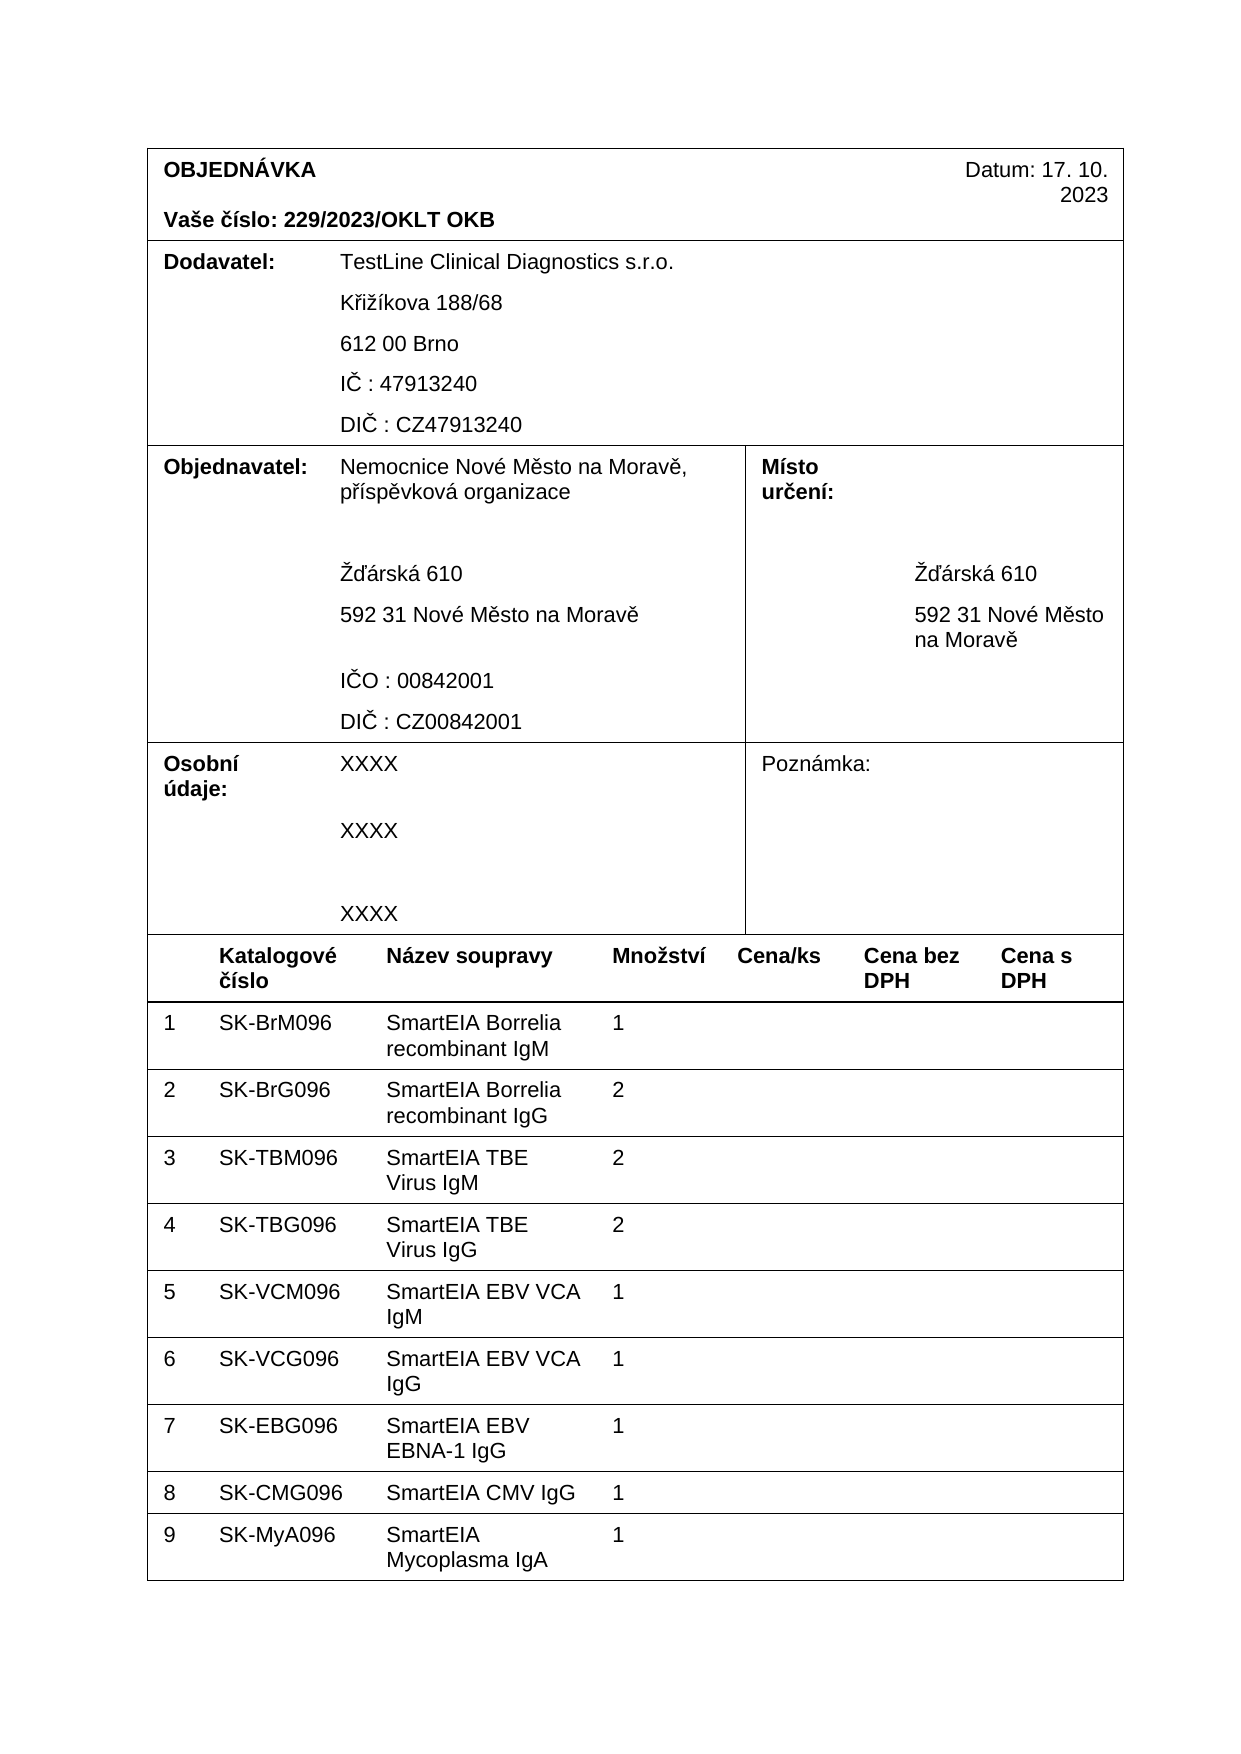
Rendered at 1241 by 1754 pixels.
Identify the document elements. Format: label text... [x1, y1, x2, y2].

table_cell [148, 282, 324, 323]
table_cell [721, 1514, 848, 1580]
table_cell 2 [596, 1070, 721, 1136]
table_cell [721, 1070, 848, 1136]
table_cell 1 [596, 1472, 721, 1513]
table_cell [985, 1137, 1123, 1203]
table_cell [721, 1338, 848, 1404]
table_cell SmartEIA EBV VCA IgM [371, 1271, 596, 1337]
table_cell [721, 1137, 848, 1203]
table_header [148, 935, 203, 1001]
table_cell [985, 1514, 1123, 1580]
table_header Cena s DPH [985, 935, 1123, 1001]
table_cell 592 31 Nové Město na Moravě [899, 594, 1123, 660]
table_header Cena bez DPH [848, 935, 985, 1001]
table_cell 4 [148, 1204, 203, 1270]
table_cell [985, 1405, 1123, 1471]
table_cell [899, 404, 1123, 445]
table_cell 2 [596, 1137, 721, 1203]
table_cell [721, 1472, 848, 1513]
table_cell [721, 1003, 848, 1068]
table_cell Místo určení: [746, 446, 899, 512]
table_cell [746, 851, 899, 892]
table_cell [148, 893, 324, 934]
table_cell 592 31 Nové Město na Moravě [324, 594, 745, 660]
table_cell [721, 1271, 848, 1337]
table_cell [985, 1204, 1123, 1270]
table_cell 2 [148, 1070, 203, 1136]
table_cell [324, 851, 745, 892]
table_cell [899, 364, 1123, 404]
table_cell SK-TBG096 [203, 1204, 371, 1270]
table_cell IČ : 47913240 [324, 364, 746, 404]
table_cell [148, 809, 324, 851]
table_cell SK-VCM096 [203, 1271, 371, 1337]
table_cell [746, 893, 899, 934]
table_cell [899, 446, 1123, 512]
table_cell SmartEIA TBE Virus IgG [371, 1204, 596, 1270]
table_cell [848, 1204, 985, 1270]
table_cell SK-VCG096 [203, 1338, 371, 1404]
table_cell [148, 364, 324, 404]
table_cell DIČ : CZ00842001 [324, 701, 745, 742]
table_cell 1 [596, 1338, 721, 1404]
table_cell XXXX [324, 893, 745, 934]
table_cell XXXX [324, 743, 745, 809]
table_cell [148, 404, 324, 445]
table_cell [746, 364, 899, 404]
table_cell [721, 1204, 848, 1270]
table_cell [848, 1405, 985, 1471]
table_cell [899, 660, 1123, 701]
table_cell [899, 241, 1123, 282]
table_cell [848, 1514, 985, 1580]
table_cell Žďárská 610 [324, 553, 745, 594]
table_cell [848, 1137, 985, 1203]
table_cell [148, 851, 324, 892]
table_cell 1 [596, 1271, 721, 1337]
table_cell 9 [148, 1514, 203, 1580]
table_cell TestLine Clinical Diagnostics s.r.o. [324, 241, 746, 282]
table_cell IČO : 00842001 [324, 660, 745, 701]
table_cell DIČ : CZ47913240 [324, 404, 746, 445]
table_cell [746, 404, 899, 445]
table_cell 3 [148, 1137, 203, 1203]
table_cell [721, 1405, 848, 1471]
table_cell 612 00 Brno [324, 323, 746, 363]
table_cell SmartEIA Borrelia recombinant IgG [371, 1070, 596, 1136]
table_cell [985, 1472, 1123, 1513]
table_cell [148, 701, 324, 742]
table_header Množství [596, 935, 721, 1001]
table_cell [985, 1271, 1123, 1337]
table_cell [899, 282, 1123, 323]
table_cell [746, 553, 899, 594]
table_cell SmartEIA Mycoplasma IgA [371, 1514, 596, 1580]
table_cell SmartEIA CMV IgG [371, 1472, 596, 1513]
table_cell [985, 1070, 1123, 1136]
table_cell SK-MyA096 [203, 1514, 371, 1580]
table_header OBJEDNÁVKA Vaše číslo: 229/2023/OKLT OKB [148, 149, 899, 240]
table_cell [746, 241, 899, 282]
table_cell SmartEIA TBE Virus IgM [371, 1137, 596, 1203]
table_cell [746, 809, 899, 851]
table_header Datum: 17. 10. 2023 [899, 149, 1123, 240]
table_cell 2 [596, 1204, 721, 1270]
table_cell [899, 743, 1123, 934]
table_cell [985, 1338, 1123, 1404]
table_cell SK-BrM096 [203, 1003, 371, 1068]
table_cell [746, 512, 899, 553]
table_cell 8 [148, 1472, 203, 1513]
table_header Název soupravy [371, 935, 596, 1001]
table_cell [848, 1271, 985, 1337]
table_cell SK-TBM096 [203, 1137, 371, 1203]
table_cell XXXX [324, 809, 745, 851]
table_cell 1 [596, 1405, 721, 1471]
table_cell [746, 323, 899, 363]
table_cell SmartEIA Borrelia recombinant IgM [371, 1003, 596, 1068]
table_cell [324, 512, 745, 553]
table_cell [746, 594, 899, 660]
table_cell [148, 660, 324, 701]
table_cell SK-CMG096 [203, 1472, 371, 1513]
table_cell [899, 701, 1123, 742]
table_cell [148, 512, 324, 553]
table_cell [899, 512, 1123, 553]
table_cell Křižíkova 188/68 [324, 282, 746, 323]
table_cell [985, 1003, 1123, 1068]
table_cell [848, 1070, 985, 1136]
table_cell [746, 701, 899, 742]
table_cell 1 [596, 1003, 721, 1068]
table_header Cena/ks [721, 935, 848, 1001]
table_cell [848, 1003, 985, 1068]
table_cell 1 [148, 1003, 203, 1068]
table_cell SK-BrG096 [203, 1070, 371, 1136]
table_header Katalogové číslo [203, 935, 371, 1001]
table_cell Žďárská 610 [899, 553, 1123, 594]
table_cell 6 [148, 1338, 203, 1404]
table_cell SmartEIA EBV EBNA-1 IgG [371, 1405, 596, 1471]
table_cell [148, 553, 324, 594]
table_cell Dodavatel: [148, 241, 324, 282]
table_cell Osobní údaje: [148, 743, 324, 809]
table_cell SK-EBG096 [203, 1405, 371, 1471]
table_cell 5 [148, 1271, 203, 1337]
table_cell Nemocnice Nové Město na Moravě, příspěvková organizace [324, 446, 745, 512]
table_cell [848, 1338, 985, 1404]
table_cell [148, 594, 324, 660]
table_cell Objednavatel: [148, 446, 324, 512]
table_cell SmartEIA EBV VCA IgG [371, 1338, 596, 1404]
table_cell [899, 323, 1123, 363]
table_cell [746, 660, 899, 701]
table_cell [148, 323, 324, 363]
table_cell 1 [596, 1514, 721, 1580]
table_cell [746, 282, 899, 323]
table_cell [848, 1472, 985, 1513]
table_cell 7 [148, 1405, 203, 1471]
table_cell Poznámka: [746, 743, 899, 809]
